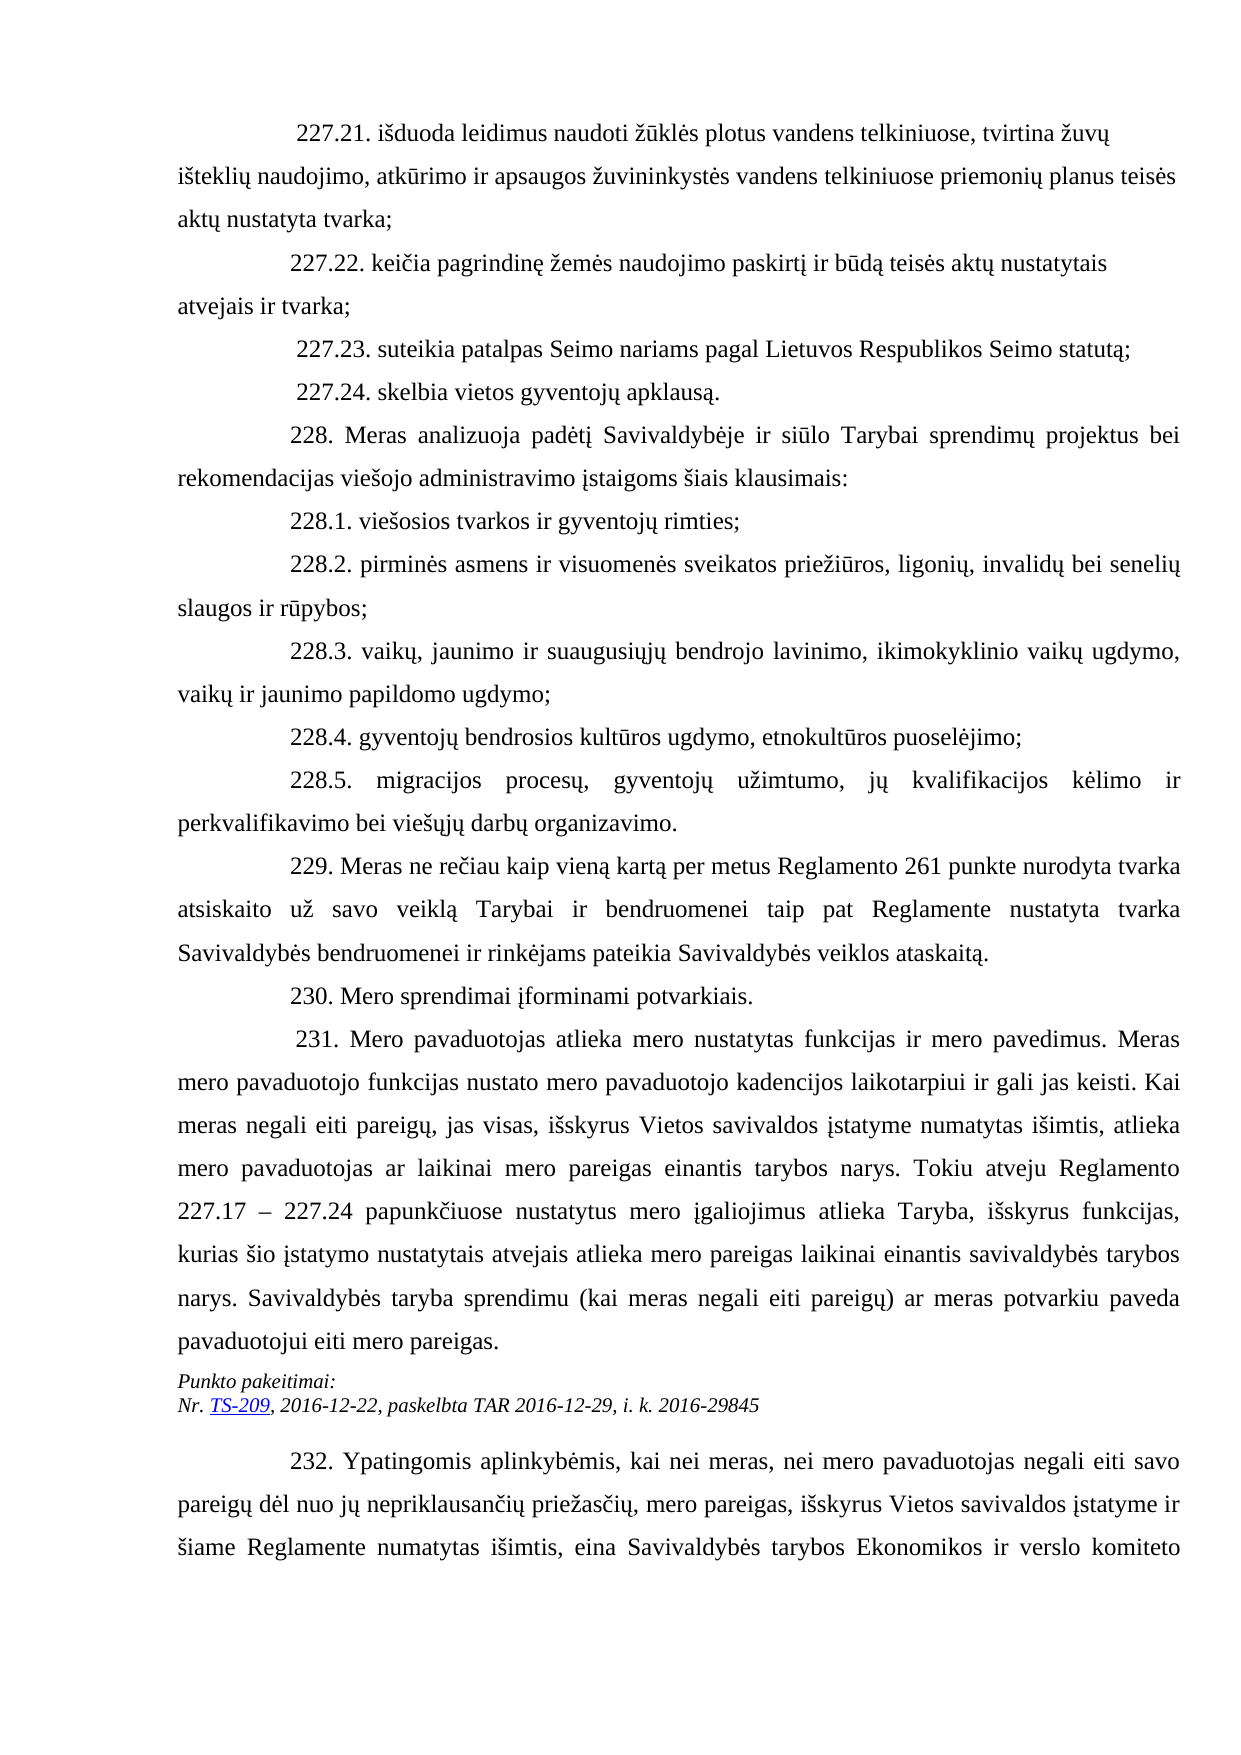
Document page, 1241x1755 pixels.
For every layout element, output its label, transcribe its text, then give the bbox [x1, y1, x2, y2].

text 229. Meras ne rečiau kaip vieną kartą per metus Reglamento 261 punkte nurodyta tvarka atsiskaito už savo veiklą Tarybai ir bendruomenei taip pat Reglamente nustatyta tvarka Savivaldybės bendruomenei ir rinkėjams pateikia Savivaldybės veiklos ataskaitą. [177, 851, 1181, 966]
text 231. Mero pavaduotojas atlieka mero nustatytas funkcijas ir mero pavedimus. Meras mero pavaduotojo funkcijas nustato mero pavaduotojo kadencijos laikotarpiui ir gali jas keisti. Kai meras negali eiti pareigų, jas visas, išskyrus Vietos savivaldos įstatyme numatytas išimtis, atlieka mero pavaduotojas ar laikinai mero pareigas einantis tarybos narys. Tokiu atveju Reglamento 227.17 – 227.24 papunkčiuose nustatytus mero įgaliojimus atlieka Taryba, išskyrus funkcijas, kurias šio įstatymo nustatytais atvejais atlieka mero pareigas laikinai einantis savivaldybės tarybos narys. Savivaldybės taryba sprendimu (kai meras negali eiti pareigų) ar meras potvarkiu paveda pavaduotojui eiti mero pareigas. [177, 1024, 1181, 1354]
text 228.4. gyventojų bendrosios kultūros ugdymo, etnokultūros puoselėjimo; [177, 722, 1181, 751]
text 228.2. pirminės asmens ir visuomenės sveikatos priežiūros, ligonių, invalidų bei senelių slaugos ir rūpybos; [177, 549, 1181, 621]
text 232. Ypatingomis aplinkybėmis, kai nei meras, nei mero pavaduotojas negali eiti savo pareigų dėl nuo jų nepriklausančių priežasčių, mero pareigas, išskyrus Vietos savivaldos įstatyme ir šiame Reglamente numatytas išimtis, eina Savivaldybės tarybos Ekonomikos ir verslo komiteto [177, 1446, 1181, 1561]
text Nr. TS-209, 2016-12-22, paskelbta TAR 2016-12-29, i. k. 2016-29845 [177, 1393, 1181, 1417]
text 228.1. viešosios tvarkos ir gyventojų rimties; [177, 506, 1181, 535]
text 230. Mero sprendimai įforminami potvarkiais. [177, 981, 1181, 1009]
text 228.5. migracijos procesų, gyventojų užimtumo, jų kvalifikacijos kėlimo ir perkvalifikavimo bei viešųjų darbų organizavimo. [177, 765, 1181, 837]
text 228. Meras analizuoja padėtį Savivaldybėje ir siūlo Tarybai sprendimų projektus bei rekomendacijas viešojo administravimo įstaigoms šiais klausimais: [177, 420, 1181, 492]
text 227.22. keičia pagrindinę žemės naudojimo paskirtį ir būdą teisės aktų nustatytais atvejais ir tvarka; [177, 248, 1181, 319]
text Punkto pakeitimai: [177, 1369, 1181, 1393]
text 227.23. suteikia patalpas Seimo nariams pagal Lietuvos Respublikos Seimo statutą; [177, 334, 1181, 363]
text 227.24. skelbia vietos gyventojų apklausą. [177, 377, 1181, 406]
text 228.3. vaikų, jaunimo ir suaugusiųjų bendrojo lavinimo, ikimokyklinio vaikų ugdymo, vaikų ir jaunimo papildomo ugdymo; [177, 636, 1181, 708]
text 227.21. išduoda leidimus naudoti žūklės plotus vandens telkiniuose, tvirtina žuvų išteklių naudojimo, atkūrimo ir apsaugos žuvininkystės vandens telkiniuose priemonių planus teisės aktų nustatyta tvarka; [177, 118, 1181, 233]
